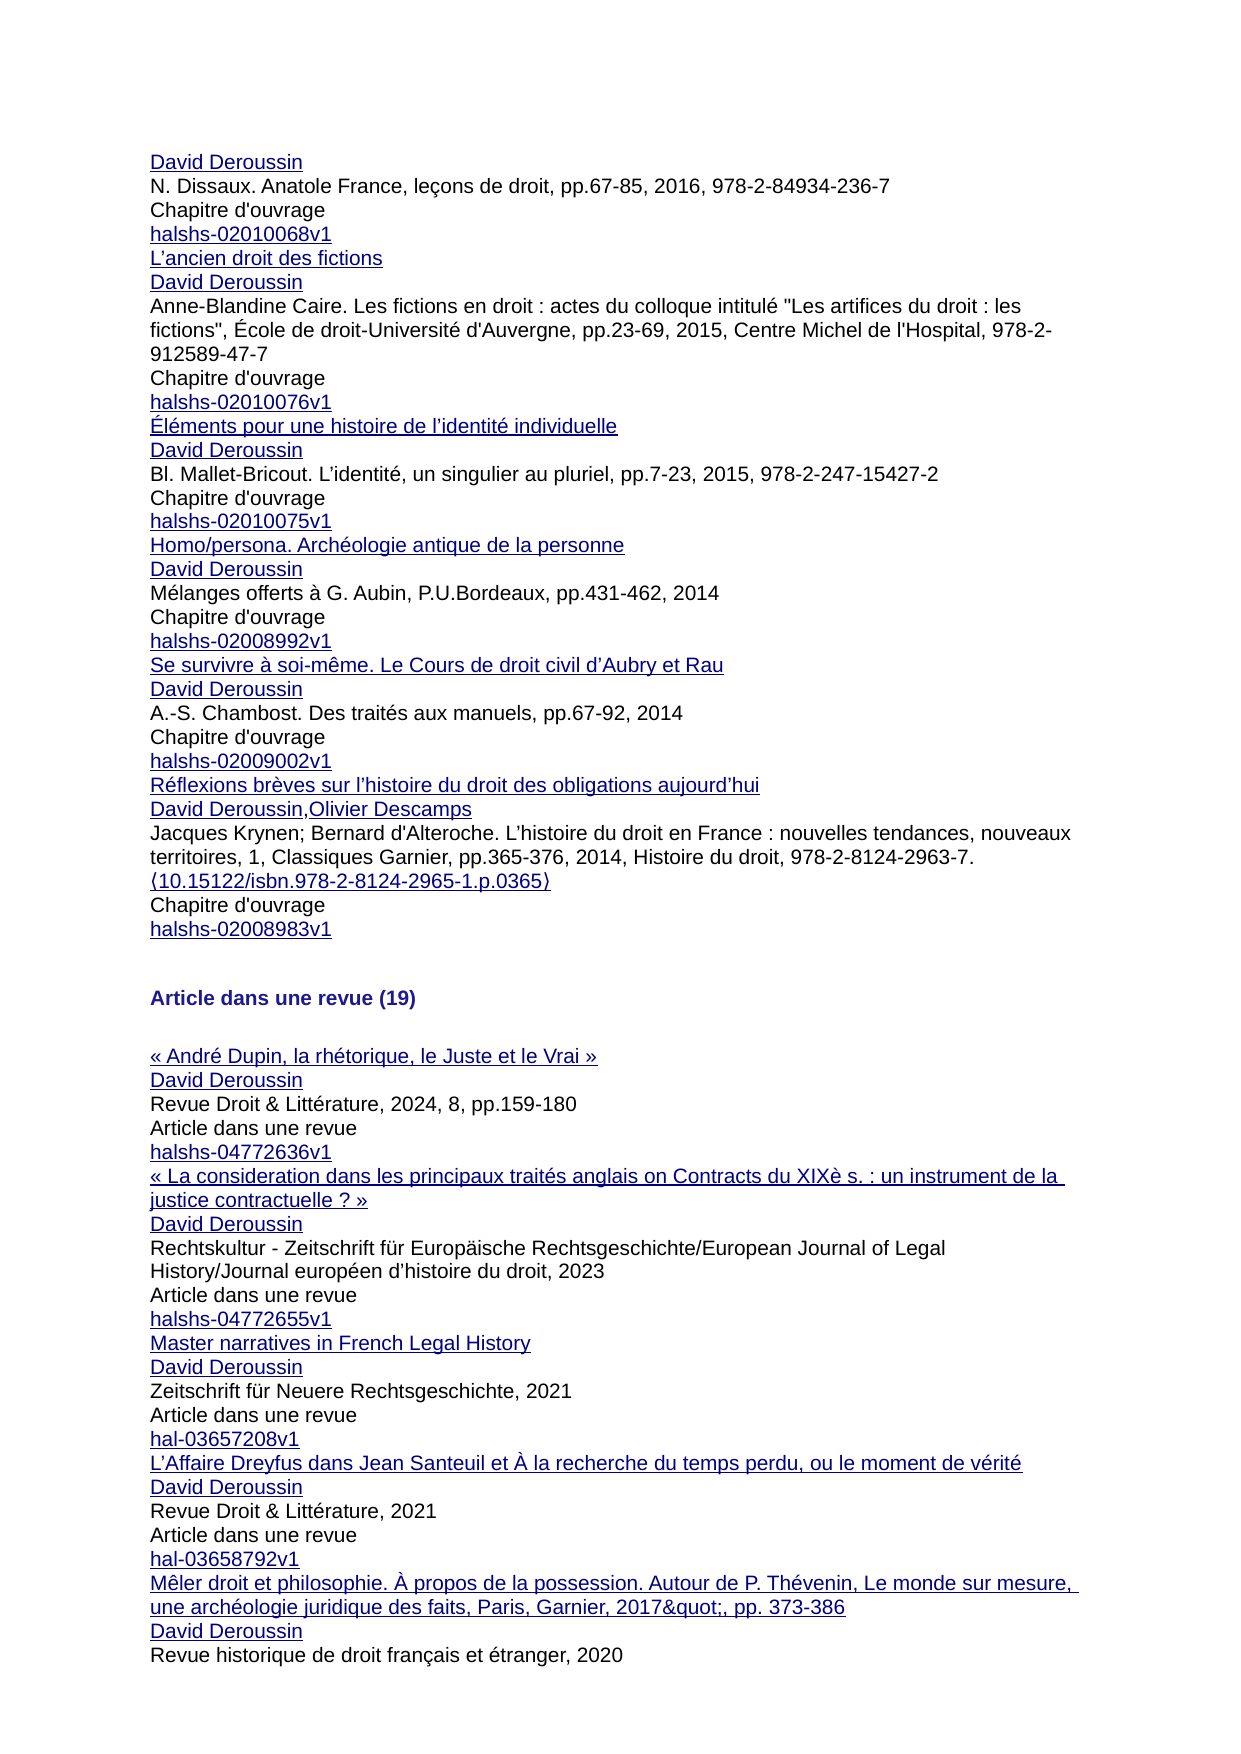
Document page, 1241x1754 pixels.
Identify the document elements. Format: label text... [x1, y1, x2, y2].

table_cell L’Affaire Dreyfus dans Jean Santeuil et À la recherche du temps perdu, ou le moment de vérité David Deroussin Revue Droit & Littérature, 2021 Article dans une revue hal-03658792v1 [150, 1451, 1090, 1571]
table_cell Mêler droit et philosophie. À propos de la possession. Autour de P. Thévenin, Le monde sur mesure, une archéologie juridique des faits, Paris, Garnier, 2017&quot;, pp. 373-386 David Deroussin Revue historique de droit français et étranger, 2020 [150, 1571, 1090, 1667]
table_cell L’ancien droit des fictions David Deroussin Anne-Blandine Caire. Les fictions en droit : actes du colloque intitulé "Les artifices du droit : les fictions", École de droit-Université d'Auvergne, pp.23-69, 2015, Centre Michel de l'Hospital, 978-2-912589-47-7 Chapitre d'ouvrage halshs-02010076v1 [150, 246, 1090, 413]
subtitle Article dans une revue (19) [150, 985, 1090, 1009]
table_cell Se survivre à soi-même. Le Cours de droit civil d’Aubry et Rau David Deroussin A.-S. Chambost. Des traités aux manuels, pp.67-92, 2014 Chapitre d'ouvrage halshs-02009002v1 [150, 653, 1090, 773]
table_cell Éléments pour une histoire de l’identité individuelle David Deroussin Bl. Mallet-Bricout. L’identité, un singulier au pluriel, pp.7-23, 2015, 978-2-247-15427-2 Chapitre d'ouvrage halshs-02010075v1 [150, 414, 1090, 533]
table_cell Master narratives in French Legal History David Deroussin Zeitschrift für Neuere Rechtsgeschichte, 2021 Article dans une revue hal-03657208v1 [150, 1331, 1090, 1451]
table_cell « La consideration dans les principaux traités anglais on Contracts du XIXè s. : un instrument de la justice contractuelle ? » David Deroussin Rechtskultur - Zeitschrift für Europäische Rechtsgeschichte/European Journal of Legal History/Journal européen d’histoire du droit, 2023 Article dans une revue halshs-04772655v1 [150, 1164, 1090, 1331]
table_header « André Dupin, la rhétorique, le Juste et le Vrai » David Deroussin Revue Droit & Littérature, 2024, 8, pp.159-180 Article dans une revue halshs-04772636v1 [150, 1044, 1090, 1163]
table_cell Homo/persona. Archéologie antique de la personne David Deroussin Mélanges offerts à G. Aubin, P.U.Bordeaux, pp.431-462, 2014 Chapitre d'ouvrage halshs-02008992v1 [150, 533, 1090, 653]
table_cell David Deroussin N. Dissaux. Anatole France, leçons de droit, pp.67-85, 2016, 978-2-84934-236-7 Chapitre d'ouvrage halshs-02010068v1 [150, 150, 1090, 246]
table_cell Réflexions brèves sur l’histoire du droit des obligations aujourd’hui David Deroussin,Olivier Descamps Jacques Krynen; Bernard d'Alteroche. L’histoire du droit en France : nouvelles tendances, nouveaux territoires, 1, Classiques Garnier, pp.365-376, 2014, Histoire du droit, 978-2-8124-2963-7. ⟨10.15122/isbn.978-2-8124-2965-1.p.0365⟩ Chapitre d'ouvrage halshs-02008983v1 [150, 773, 1090, 941]
